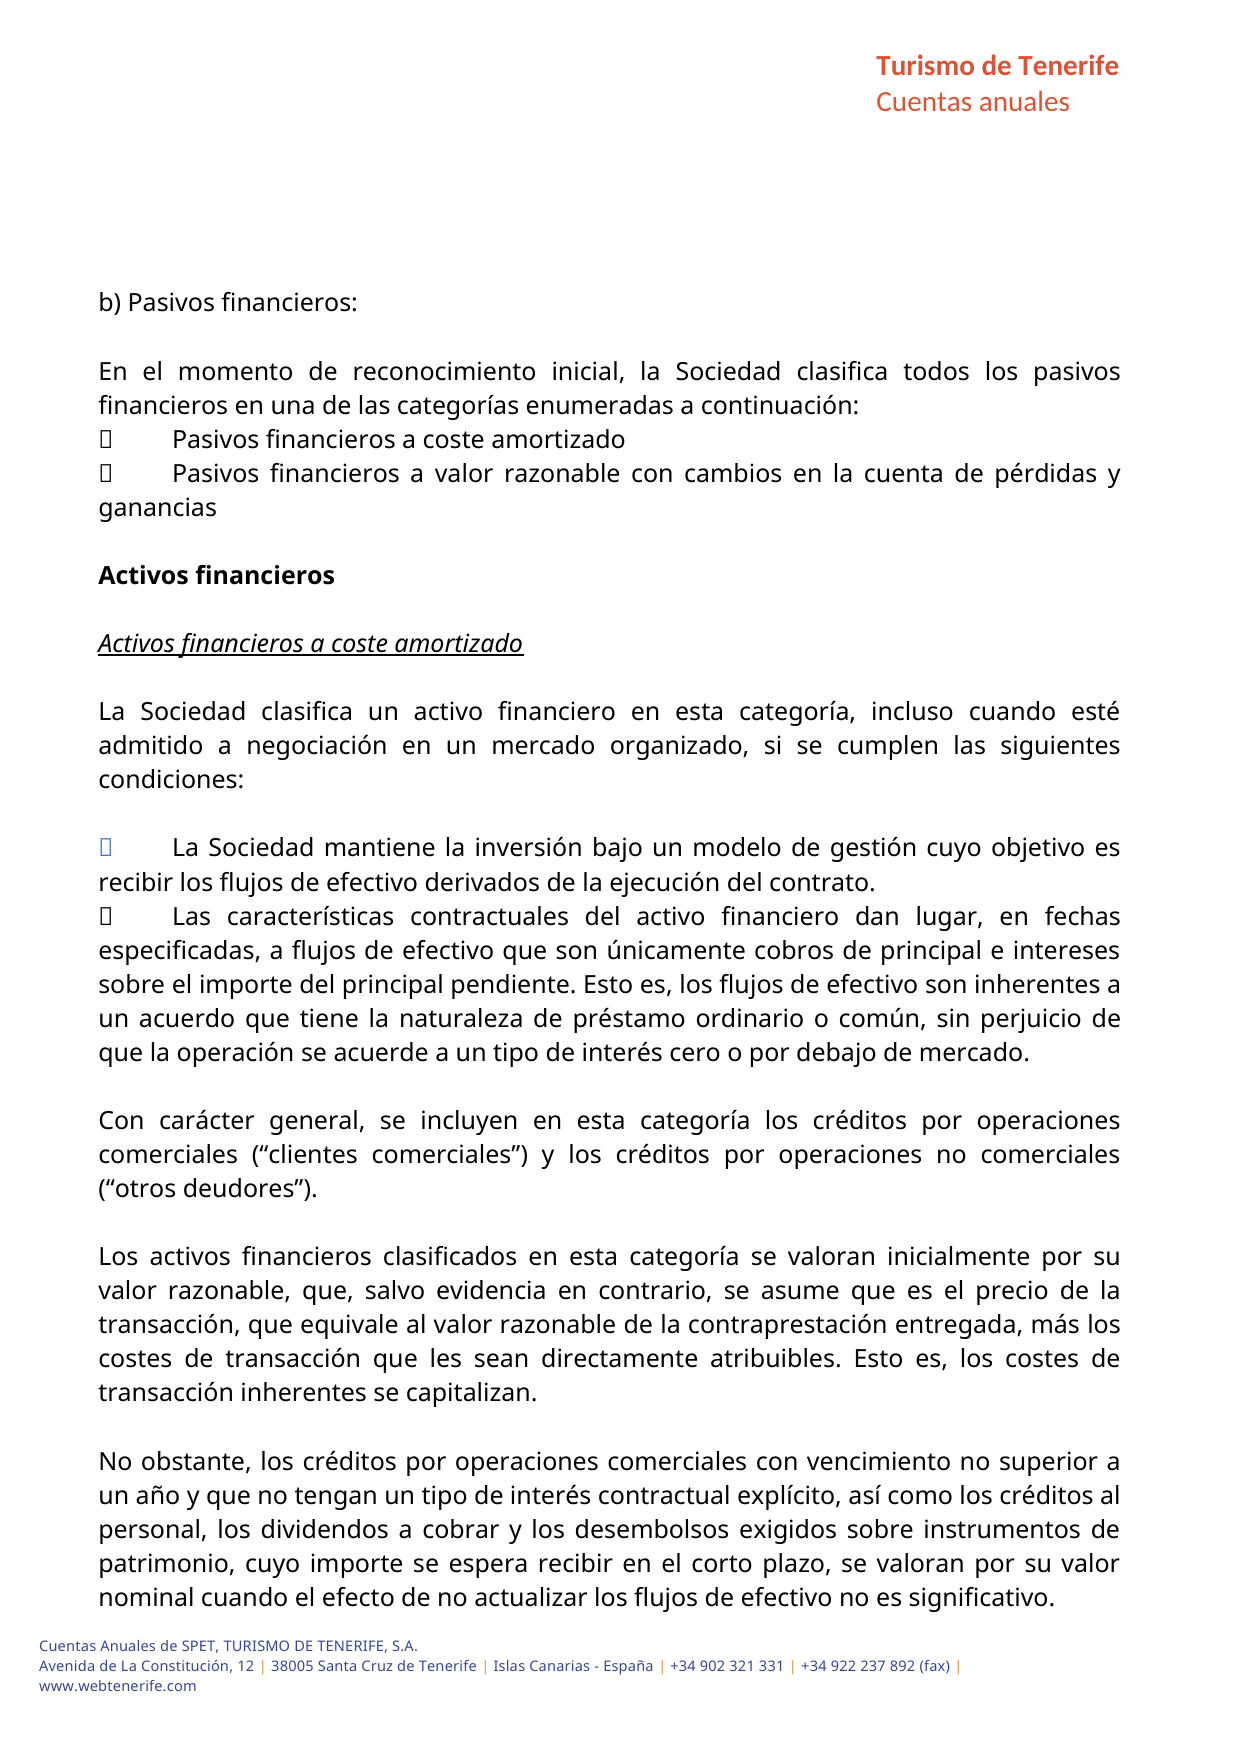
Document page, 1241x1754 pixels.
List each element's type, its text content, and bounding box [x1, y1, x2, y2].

text La Sociedad clasifica un activo financiero en esta categoría, incluso cuando esté admitido a negociación en un mercado organizado, si se cumplen las siguientes condiciones: [98, 694, 1122, 796]
text No obstante, los créditos por operaciones comerciales con vencimiento no superior a un año y que no tengan un tipo de interés contractual explícito, así como los créditos al personal, los dividendos a cobrar y los desembolsos exigidos sobre instrumentos de patrimonio, cuyo importe se espera recibir en el corto plazo, se valoran por su valor nominal cuando el efecto de no actualizar los flujos de efectivo no es significativo. [98, 1443, 1122, 1613]
text Los activos financieros clasificados en esta categoría se valoran inicialmente por su valor razonable, que, salvo evidencia en contrario, se asume que es el precio de la transacción, que equivale al valor razonable de la contraprestación entregada, más los costes de transacción que les sean directamente atribuibles. Esto es, los costes de transacción inherentes se capitalizan. [98, 1239, 1122, 1409]
text Con carácter general, se incluyen en esta categoría los créditos por operaciones comerciales (“clientes comerciales”) y los créditos por operaciones no comerciales (“otros deudores”). [98, 1103, 1122, 1205]
text  Pasivos financieros a coste amortizado [98, 421, 1122, 455]
text  La Sociedad mantiene la inversión bajo un modelo de gestión cuyo objetivo es recibir los flujos de efectivo derivados de la ejecución del contrato. [98, 830, 1122, 898]
text En el momento de reconocimiento inicial, la Sociedad clasifica todos los pasivos financieros en una de las categorías enumeradas a continuación: [98, 353, 1122, 421]
text  Pasivos financieros a valor razonable con cambios en la cuenta de pérdidas y ganancias [98, 455, 1122, 523]
text Activos financieros [98, 558, 1122, 592]
text  Las características contractuales del activo financiero dan lugar, en fechas especificadas, a flujos de efectivo que son únicamente cobros de principal e intereses sobre el importe del principal pendiente. Esto es, los flujos de efectivo son inherentes a un acuerdo que tiene la naturaleza de préstamo ordinario o común, sin perjuicio de que la operación se acuerde a un tipo de interés cero o por debajo de mercado. [98, 898, 1122, 1068]
text b) Pasivos financieros: [98, 285, 1122, 319]
text Activos financieros a coste amortizado [98, 626, 1122, 660]
